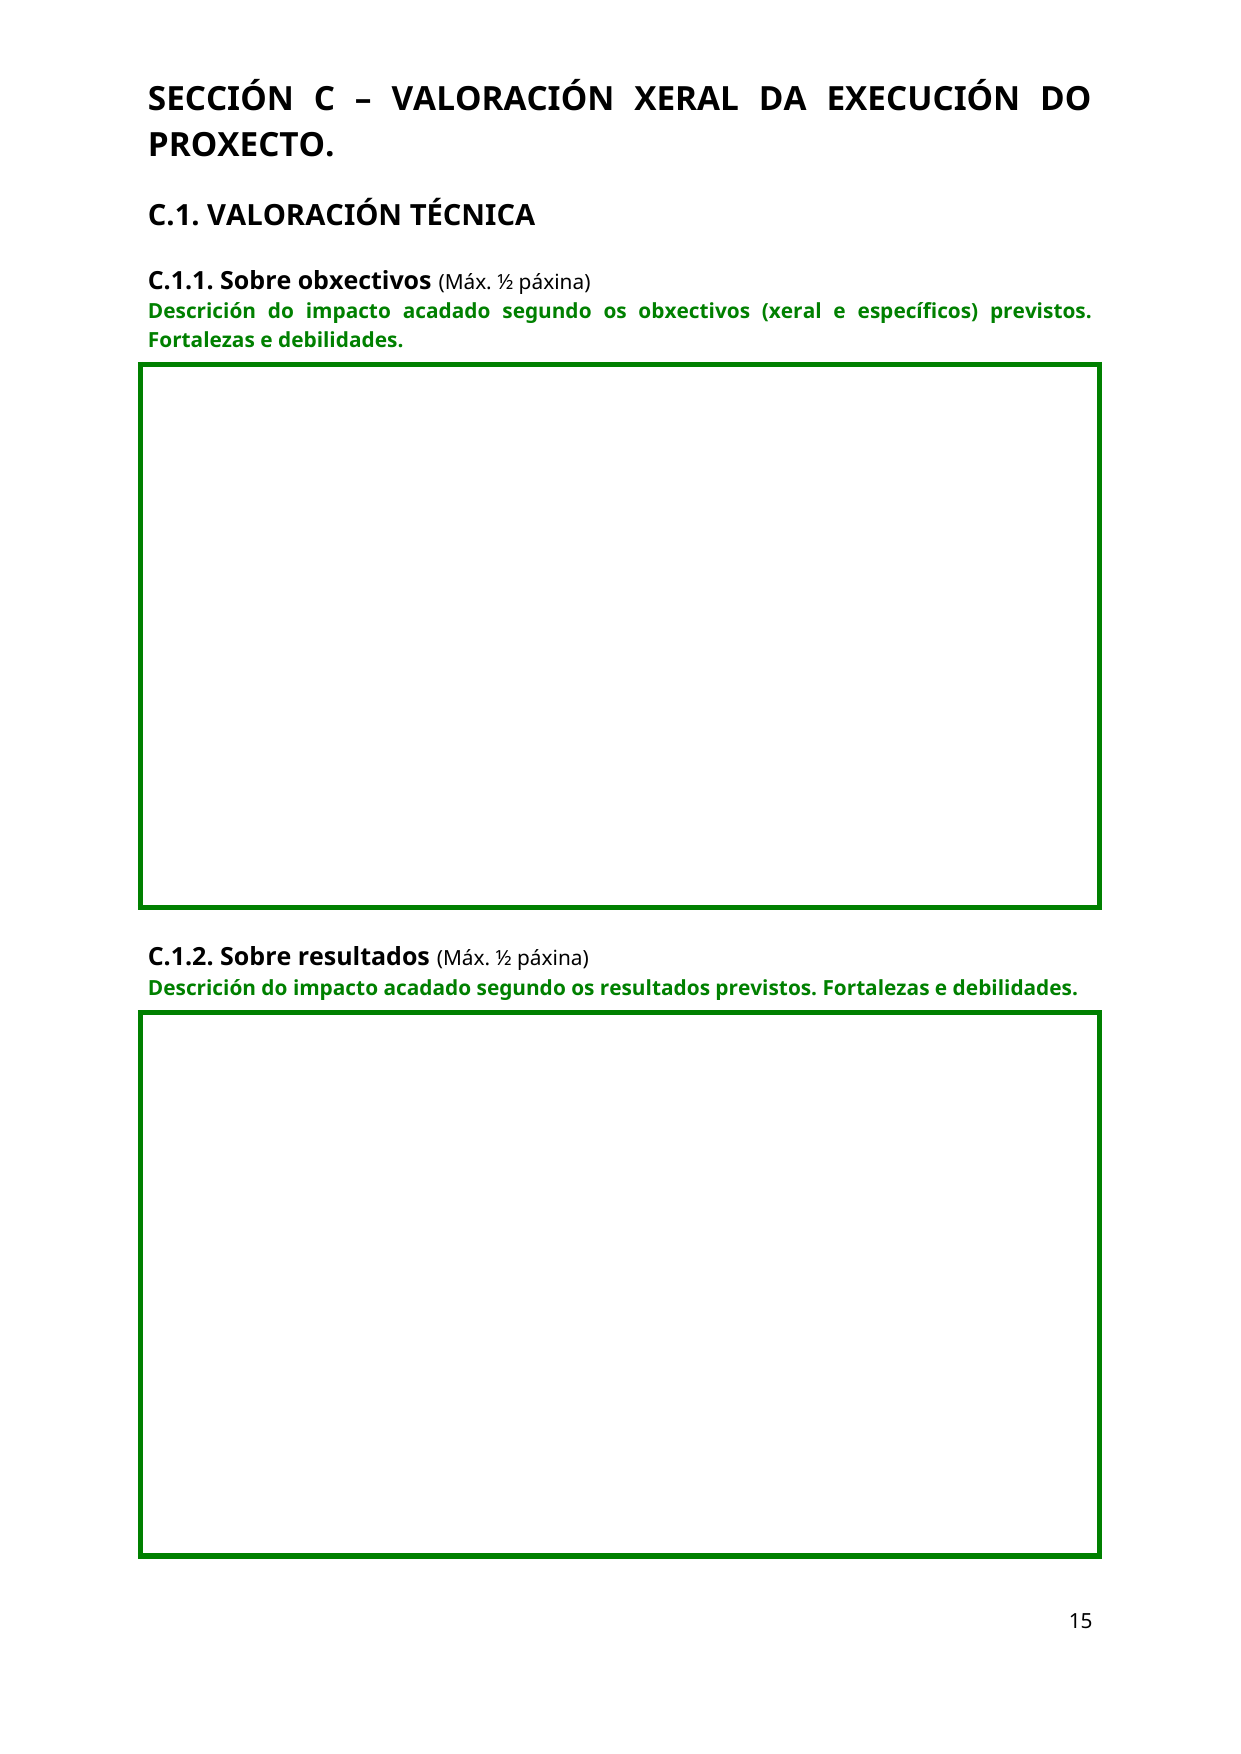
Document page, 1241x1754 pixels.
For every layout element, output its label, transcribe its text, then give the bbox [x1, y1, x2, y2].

text SECCIÓN C – VALORACIÓN XERAL DA EXECUCIÓN DO PROXECTO. [148, 75, 1092, 166]
table_header [143, 367, 1097, 905]
text Descrición do impacto acadado segundo os obxectivos (xeral e específicos) previstos. Fortalezas e debilidades. [148, 296, 1092, 353]
table_header [143, 1015, 1097, 1553]
text C.1.1. Sobre obxectivos (Máx. ½ páxina) [148, 262, 1092, 296]
text C.1. VALORACIÓN TÉCNICA [148, 194, 1092, 234]
text C.1.2. Sobre resultados (Máx. ½ páxina) [148, 939, 1092, 973]
text Descrición do impacto acadado segundo os resultados previstos. Fortalezas e debilidades. [148, 973, 1092, 1001]
